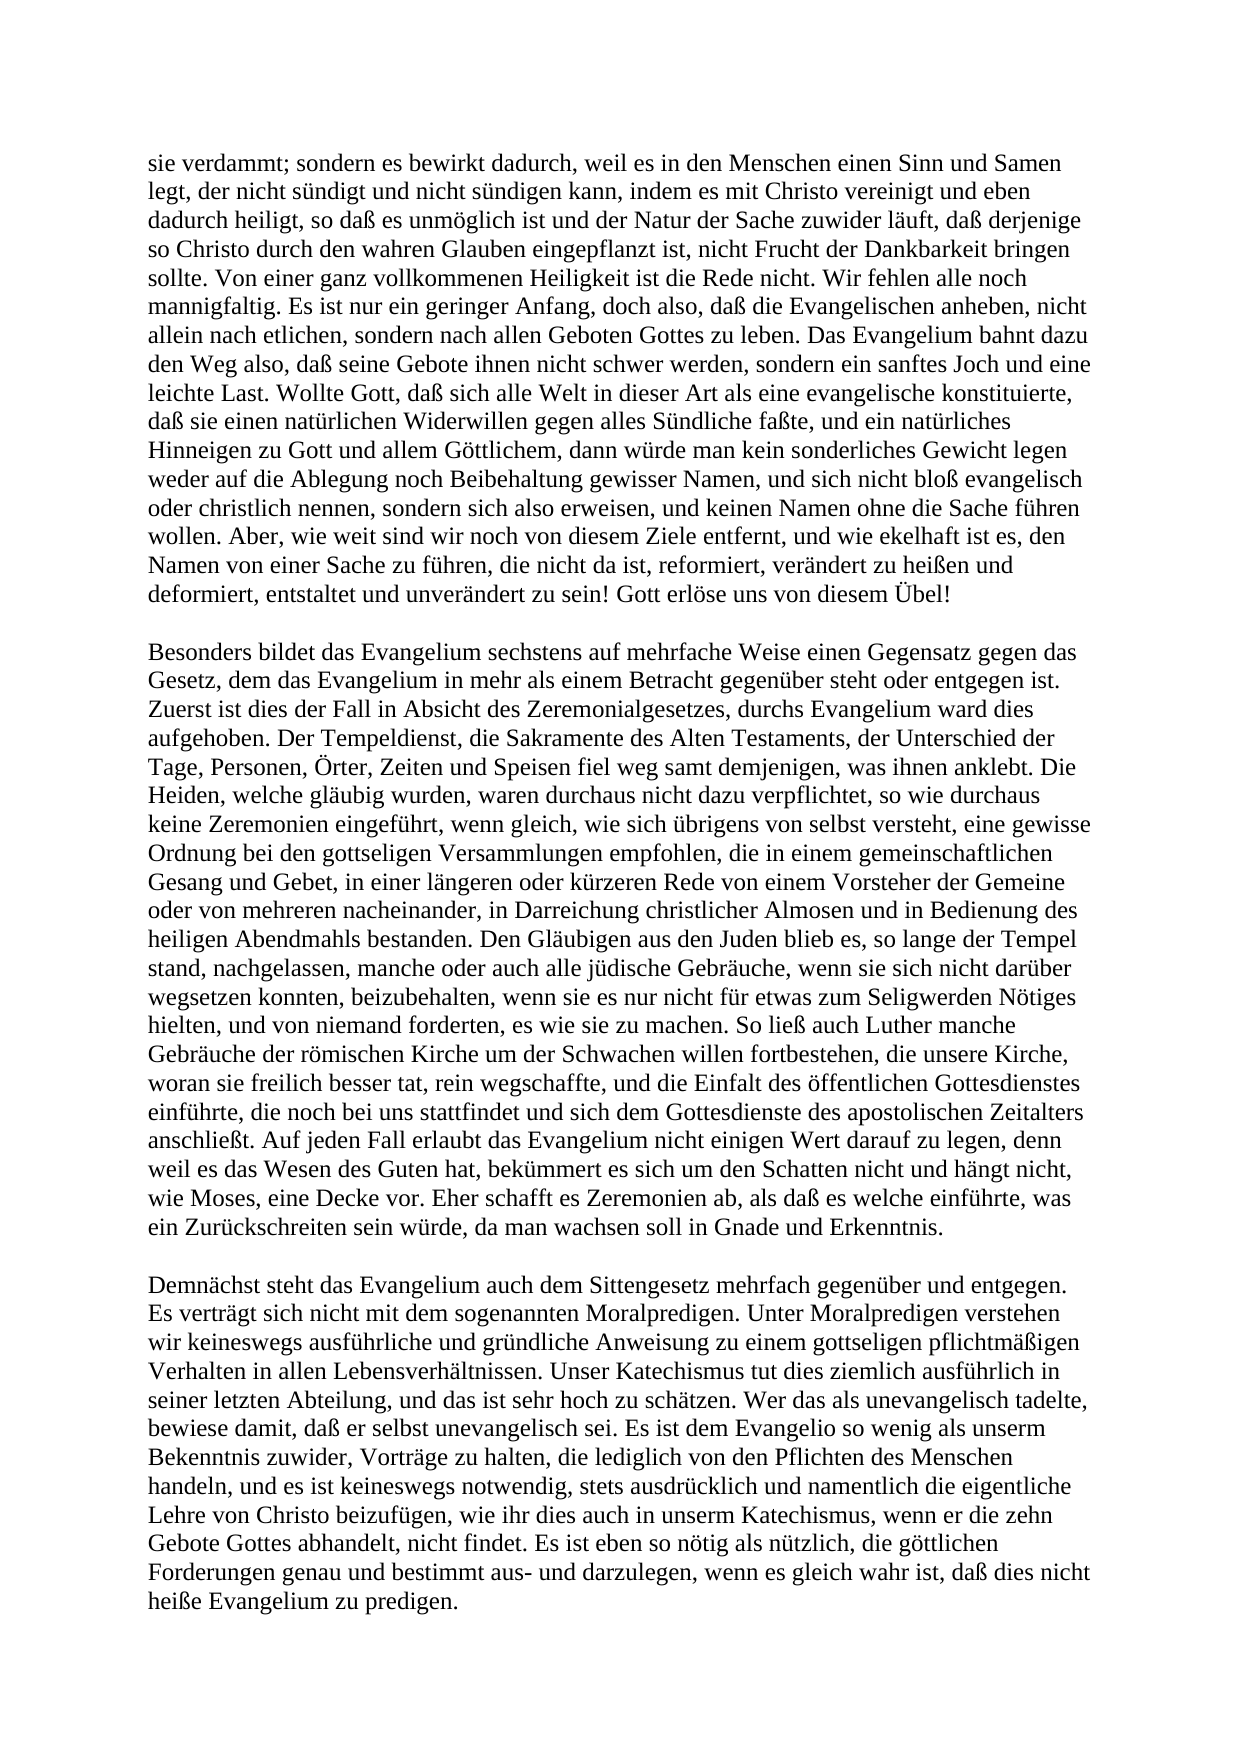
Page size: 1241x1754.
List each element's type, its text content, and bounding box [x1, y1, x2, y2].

text Besonders bildet das Evangelium sechstens auf mehrfache Weise einen Gegensatz gegen das Gesetz, dem das Evangelium in mehr als einem Betracht gegenüber steht oder entgegen ist. Zuerst ist dies der Fall in Absicht des Zeremonialgesetzes, durchs Evangelium ward dies aufgehoben. Der Tempeldienst, die Sakramente des Alten Testaments, der Unterschied der Tage, Personen, Örter, Zeiten und Speisen fiel weg samt demjenigen, was ihnen anklebt. Die Heiden, welche gläubig wurden, waren durchaus nicht dazu verpflichtet, so wie durchaus keine Zeremonien eingeführt, wenn gleich, wie sich übrigens von selbst versteht, eine gewisse Ordnung bei den gottseligen Versammlungen empfohlen, die in einem gemeinschaftlichen Gesang und Gebet, in einer längeren oder kürzeren Rede von einem Vorsteher der Gemeine oder von mehreren nacheinander, in Darreichung christlicher Almosen und in Bedienung des heiligen Abendmahls bestanden. Den Gläubigen aus den Juden blieb es, so lange der Tempel stand, nachgelassen, manche oder auch alle jüdische Gebräuche, wenn sie sich nicht darüber wegsetzen konnten, beizubehalten, wenn sie es nur nicht für etwas zum Seligwerden Nötiges hielten, und von niemand forderten, es wie sie zu machen. So ließ auch Luther manche Gebräuche der römischen Kirche um der Schwachen willen fortbestehen, die unsere Kirche, woran sie freilich besser tat, rein wegschaffte, und die Einfalt des öffentlichen Gottesdienstes einführte, die noch bei uns stattfindet und sich dem Gottesdienste des apostolischen Zeitalters anschließt. Auf jeden Fall erlaubt das Evangelium nicht einigen Wert darauf zu legen, denn weil es das Wesen des Guten hat, bekümmert es sich um den Schatten nicht und hängt nicht, wie Moses, eine Decke vor. Eher schafft es Zeremonien ab, als daß es welche einführte, was ein Zurückschreiten sein würde, da man wachsen soll in Gnade und Erkenntnis. [148, 637, 1093, 1241]
text sie verdammt; sondern es bewirkt dadurch, weil es in den Menschen einen Sinn und Samen legt, der nicht sündigt und nicht sündigen kann, indem es mit Christo vereinigt und eben dadurch heiligt, so daß es unmöglich ist und der Natur der Sache zuwider läuft, daß derjenige so Christo durch den wahren Glauben eingepflanzt ist, nicht Frucht der Dankbarkeit bringen sollte. Von einer ganz vollkommenen Heiligkeit ist die Rede nicht. Wir fehlen alle noch mannigfaltig. Es ist nur ein geringer Anfang, doch also, daß die Evangelischen anheben, nicht allein nach etlichen, sondern nach allen Geboten Gottes zu leben. Das Evangelium bahnt dazu den Weg also, daß seine Gebote ihnen nicht schwer werden, sondern ein sanftes Joch und eine leichte Last. Wollte Gott, daß sich alle Welt in dieser Art als eine evangelische konstituierte, daß sie einen natürlichen Widerwillen gegen alles Sündliche faßte, und ein natürliches Hinneigen zu Gott und allem Göttlichem, dann würde man kein sonderliches Gewicht legen weder auf die Ablegung noch Beibehaltung gewisser Namen, und sich nicht bloß evangelisch oder christlich nennen, sondern sich also erweisen, und keinen Namen ohne die Sache führen wollen. Aber, wie weit sind wir noch von diesem Ziele entfernt, und wie ekelhaft ist es, den Namen von einer Sache zu führen, die nicht da ist, reformiert, verändert zu heißen und deformiert, entstaltet und unverändert zu sein! Gott erlöse uns von diesem Übel! [148, 148, 1093, 608]
text Demnächst steht das Evangelium auch dem Sittengesetz mehrfach gegenüber und entgegen. Es verträgt sich nicht mit dem sogenannten Moralpredigen. Unter Moralpredigen verstehen wir keineswegs ausführliche und gründliche Anweisung zu einem gottseligen pflichtmäßigen Verhalten in allen Lebensverhältnissen. Unser Katechismus tut dies ziemlich ausführlich in seiner letzten Abteilung, und das ist sehr hoch zu schätzen. Wer das als unevangelisch tadelte, bewiese damit, daß er selbst unevangelisch sei. Es ist dem Evangelio so wenig als unserm Bekenntnis zuwider, Vorträge zu halten, die lediglich von den Pflichten des Menschen handeln, und es ist keineswegs notwendig, stets ausdrücklich und namentlich die eigentliche Lehre von Christo beizufügen, wie ihr dies auch in unserm Katechismus, wenn er die zehn Gebote Gottes abhandelt, nicht findet. Es ist eben so nötig als nützlich, die göttlichen Forderungen genau und bestimmt aus- und darzulegen, wenn es gleich wahr ist, daß dies nicht heiße Evangelium zu predigen. [148, 1270, 1093, 1615]
